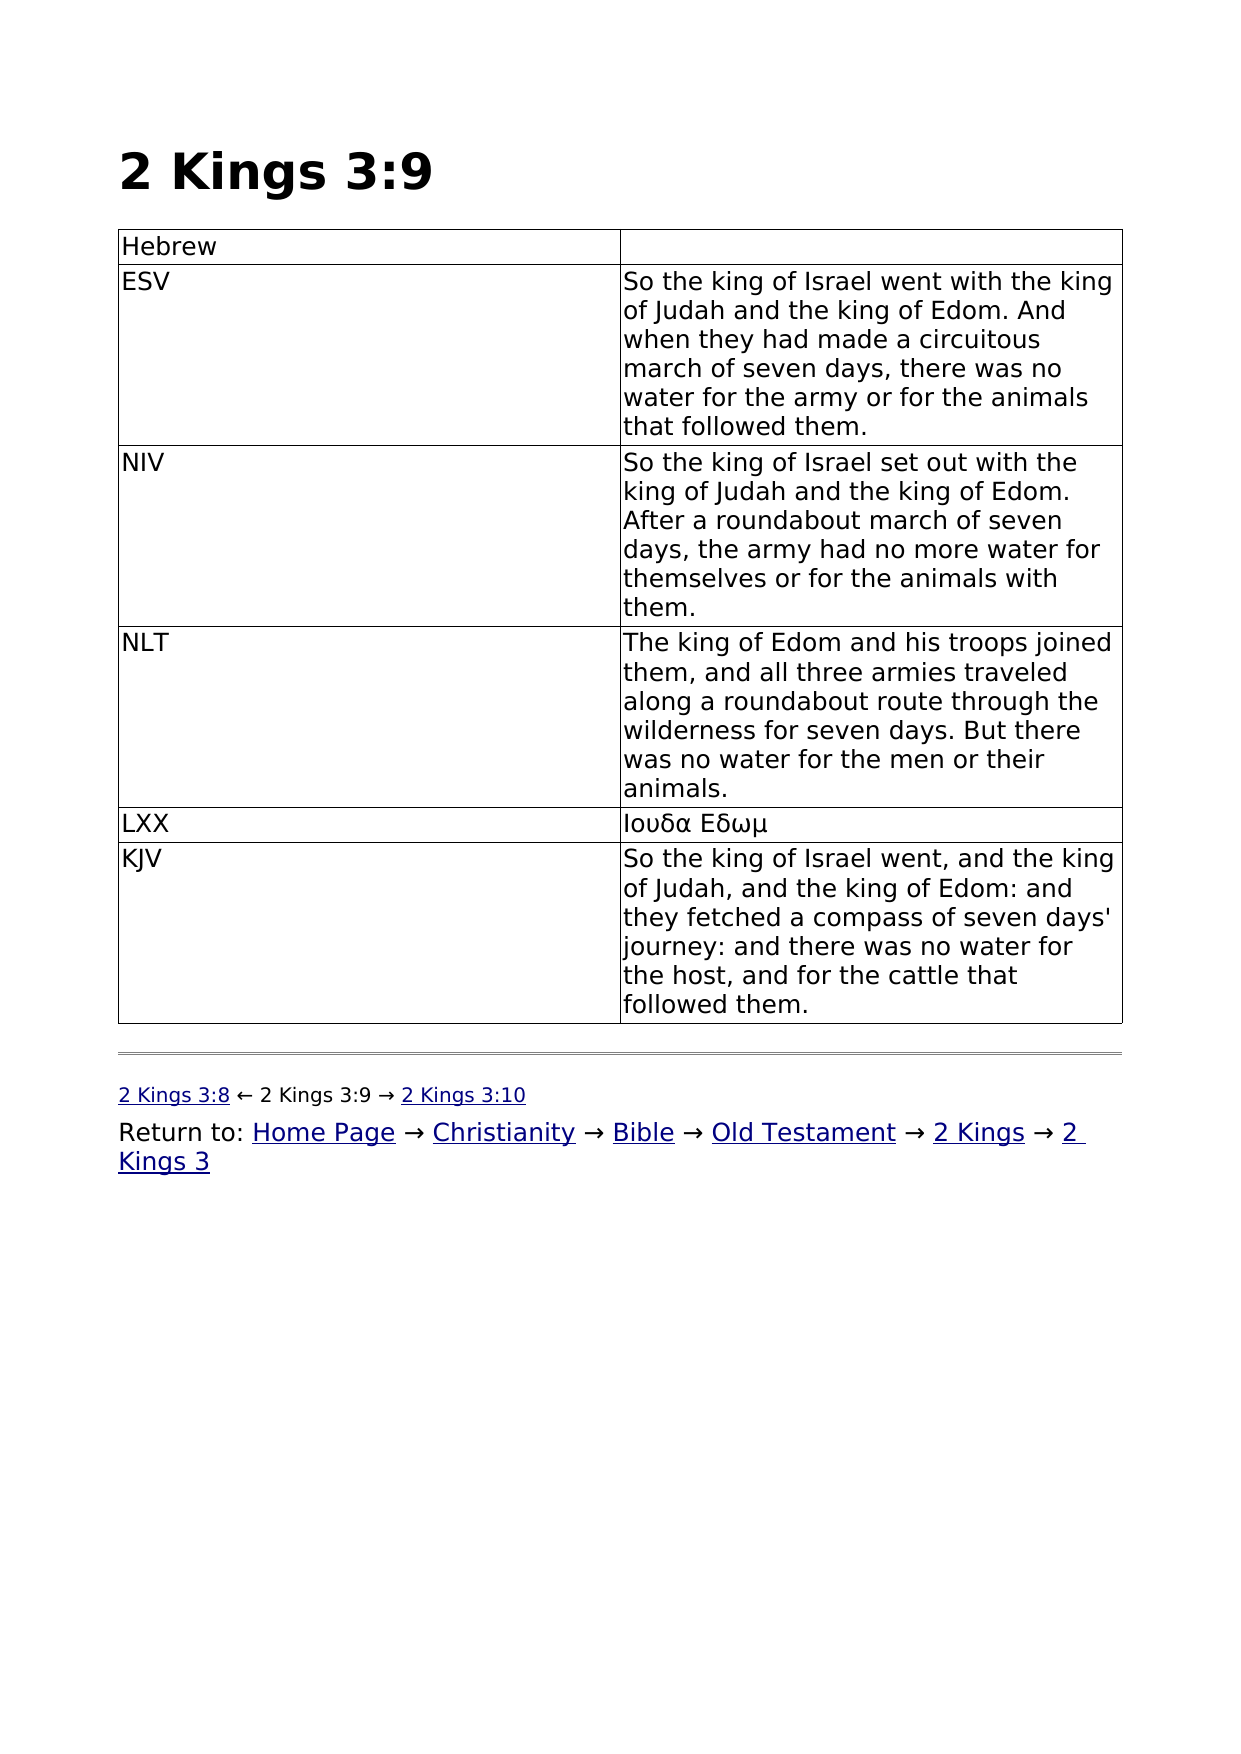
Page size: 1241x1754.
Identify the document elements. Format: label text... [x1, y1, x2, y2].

table_cell LXX [119, 808, 620, 842]
table_header [621, 230, 1122, 264]
text 2 Kings 3:8 ← 2 Kings 3:9 → 2 Kings 3:10 [118, 1084, 1122, 1118]
table_cell So the king of Israel went, and the king of Judah, and the king of Edom: and they fetched a compass of seven days' journey: and there was no water for the host, and for the cattle that followed them. [621, 843, 1122, 1023]
text Return to: Home Page → Christianity → Bible → Old Testament → 2 Kings → 2 Kings 3 [118, 1118, 1122, 1176]
subtitle 2 Kings 3:9 [118, 143, 1122, 201]
table_cell Ιουδα Εδωμ [621, 808, 1122, 842]
table_cell NLT [119, 627, 620, 807]
table_header Hebrew [119, 230, 620, 264]
table_cell The king of Edom and his troops joined them, and all three armies traveled along a roundabout route through the wilderness for seven days. But there was no water for the men or their animals. [621, 627, 1122, 807]
table_cell So the king of Israel set out with the king of Judah and the king of Edom. After a roundabout march of seven days, the army had no more water for themselves or for the animals with them. [621, 446, 1122, 626]
table_cell ESV [119, 265, 620, 445]
table_cell NIV [119, 446, 620, 626]
table_cell KJV [119, 843, 620, 1023]
table_cell So the king of Israel went with the king of Judah and the king of Edom. And when they had made a circuitous march of seven days, there was no water for the army or for the animals that followed them. [621, 265, 1122, 445]
